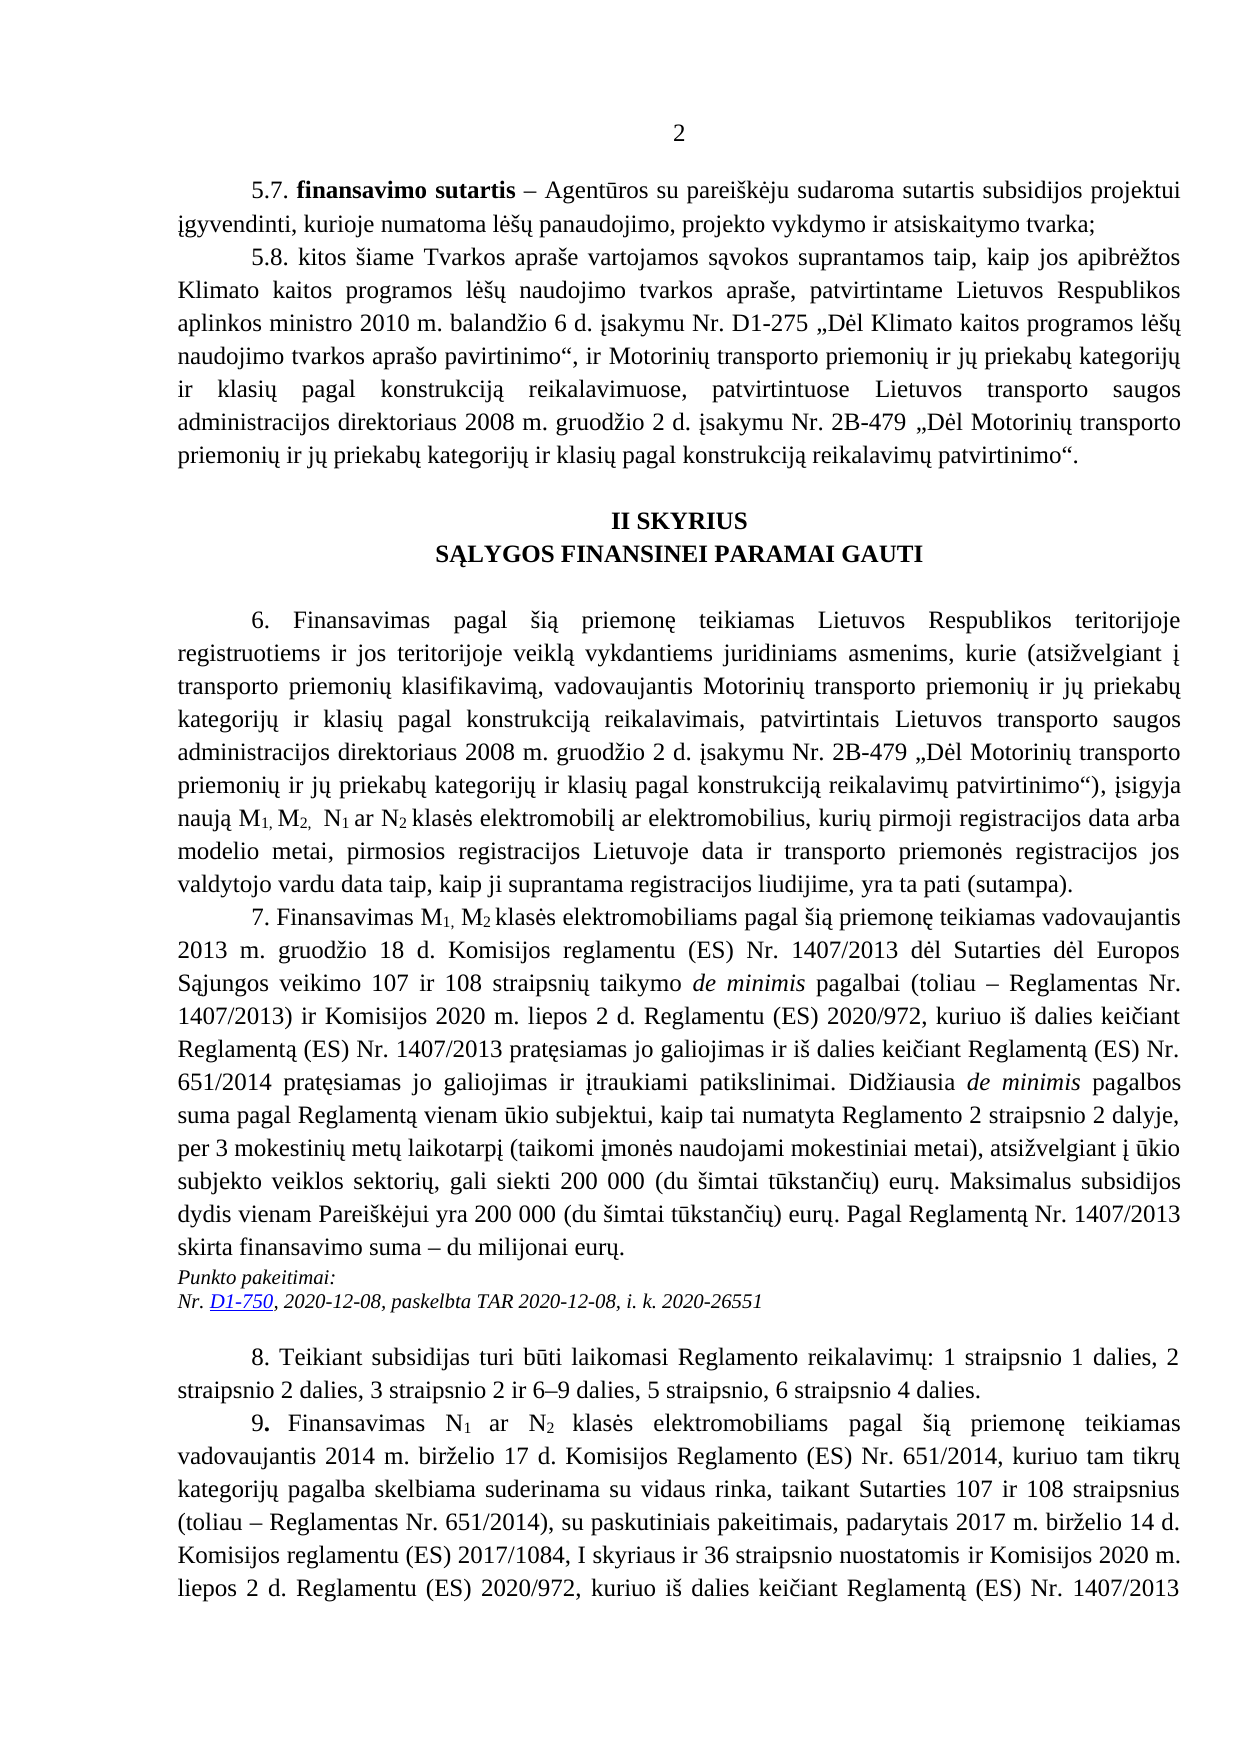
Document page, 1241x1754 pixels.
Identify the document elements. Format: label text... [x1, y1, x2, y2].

text 9. Finansavimas N1 ar N2 klasės elektromobiliams pagal šią priemonę teikiamas vadovaujantis 2014 m. birželio 17 d. Komisijos Reglamento (ES) Nr. 651/2014, kuriuo tam tikrų kategorijų pagalba skelbiama suderinama su vidaus rinka, taikant Sutarties 107 ir 108 straipsnius (toliau – Reglamentas Nr. 651/2014), su paskutiniais pakeitimais, padarytais 2017 m. birželio 14 d. Komisijos reglamentu (ES) 2017/1084, I skyriaus ir 36 straipsnio nuostatomis ir Komisijos 2020 m. liepos 2 d. Reglamentu (ES) 2020/972, kuriuo iš dalies keičiant Reglamentą (ES) Nr. 1407/2013 [177, 1408, 1181, 1602]
text 5.8. kitos šiame Tvarkos apraše vartojamos sąvokos suprantamos taip, kaip jos apibrėžtos Klimato kaitos programos lėšų naudojimo tvarkos apraše, patvirtintame Lietuvos Respublikos aplinkos ministro 2010 m. balandžio 6 d. įsakymu Nr. D1-275 „Dėl Klimato kaitos programos lėšų naudojimo tvarkos aprašo pavirtinimo“, ir Motorinių transporto priemonių ir jų priekabų kategorijų ir klasių pagal konstrukciją reikalavimuose, patvirtintuose Lietuvos transporto saugos administracijos direktoriaus 2008 m. gruodžio 2 d. įsakymu Nr. 2B-479 „Dėl Motorinių transporto priemonių ir jų priekabų kategorijų ir klasių pagal konstrukciją reikalavimų patvirtinimo“. [177, 242, 1181, 468]
text 8. Teikiant subsidijas turi būti laikomasi Reglamento reikalavimų: 1 straipsnio 1 dalies, 2 straipsnio 2 dalies, 3 straipsnio 2 ir 6–9 dalies, 5 straipsnio, 6 straipsnio 4 dalies. [177, 1342, 1181, 1404]
text 5.7. finansavimo sutartis – Agentūros su pareiškėju sudaroma sutartis subsidijos projektui įgyvendinti, kurioje numatoma lėšų panaudojimo, projekto vykdymo ir atsiskaitymo tvarka; [177, 176, 1181, 237]
text SĄLYGOS FINANSINEI PARAMAI GAUTI [177, 539, 1181, 568]
text 7. Finansavimas M1, M2 klasės elektromobiliams pagal šią priemonę teikiamas vadovaujantis 2013 m. gruodžio 18 d. Komisijos reglamentu (ES) Nr. 1407/2013 dėl Sutarties dėl Europos Sąjungos veikimo 107 ir 108 straipsnių taikymo de minimis pagalbai (toliau – Reglamentas Nr. 1407/2013) ir Komisijos 2020 m. liepos 2 d. Reglamentu (ES) 2020/972, kuriuo iš dalies keičiant Reglamentą (ES) Nr. 1407/2013 pratęsiamas jo galiojimas ir iš dalies keičiant Reglamentą (ES) Nr. 651/2014 pratęsiamas jo galiojimas ir įtraukiami patikslinimai. Didžiausia de minimis pagalbos suma pagal Reglamentą vienam ūkio subjektui, kaip tai numatyta Reglamento 2 straipsnio 2 dalyje, per 3 mokestinių metų laikotarpį (taikomi įmonės naudojami mokestiniai metai), atsižvelgiant į ūkio subjekto veiklos sektorių, gali siekti 200 000 (du šimtai tūkstančių) eurų. Maksimalus subsidijos dydis vienam Pareiškėjui yra 200 000 (du šimtai tūkstančių) eurų. Pagal Reglamentą Nr. 1407/2013 skirta finansavimo suma – du milijonai eurų. [177, 902, 1181, 1261]
text II SKYRIUS [177, 506, 1181, 534]
text 6. Finansavimas pagal šią priemonę teikiamas Lietuvos Respublikos teritorijoje registruotiems ir jos teritorijoje veiklą vykdantiems juridiniams asmenims, kurie (atsižvelgiant į transporto priemonių klasifikavimą, vadovaujantis Motorinių transporto priemonių ir jų priekabų kategorijų ir klasių pagal konstrukciją reikalavimais, patvirtintais Lietuvos transporto saugos administracijos direktoriaus 2008 m. gruodžio 2 d. įsakymu Nr. 2B-479 „Dėl Motorinių transporto priemonių ir jų priekabų kategorijų ir klasių pagal konstrukciją reikalavimų patvirtinimo“), įsigyja naują M1, M2, N1 ar N2 klasės elektromobilį ar elektromobilius, kurių pirmoji registracijos data arba modelio metai, pirmosios registracijos Lietuvoje data ir transporto priemonės registracijos jos valdytojo vardu data taip, kaip ji suprantama registracijos liudijime, yra ta pati (sutampa). [177, 605, 1181, 898]
text Nr. D1-750, 2020-12-08, paskelbta TAR 2020-12-08, i. k. 2020-26551 [177, 1289, 1181, 1313]
text Punkto pakeitimai: [177, 1265, 1181, 1289]
